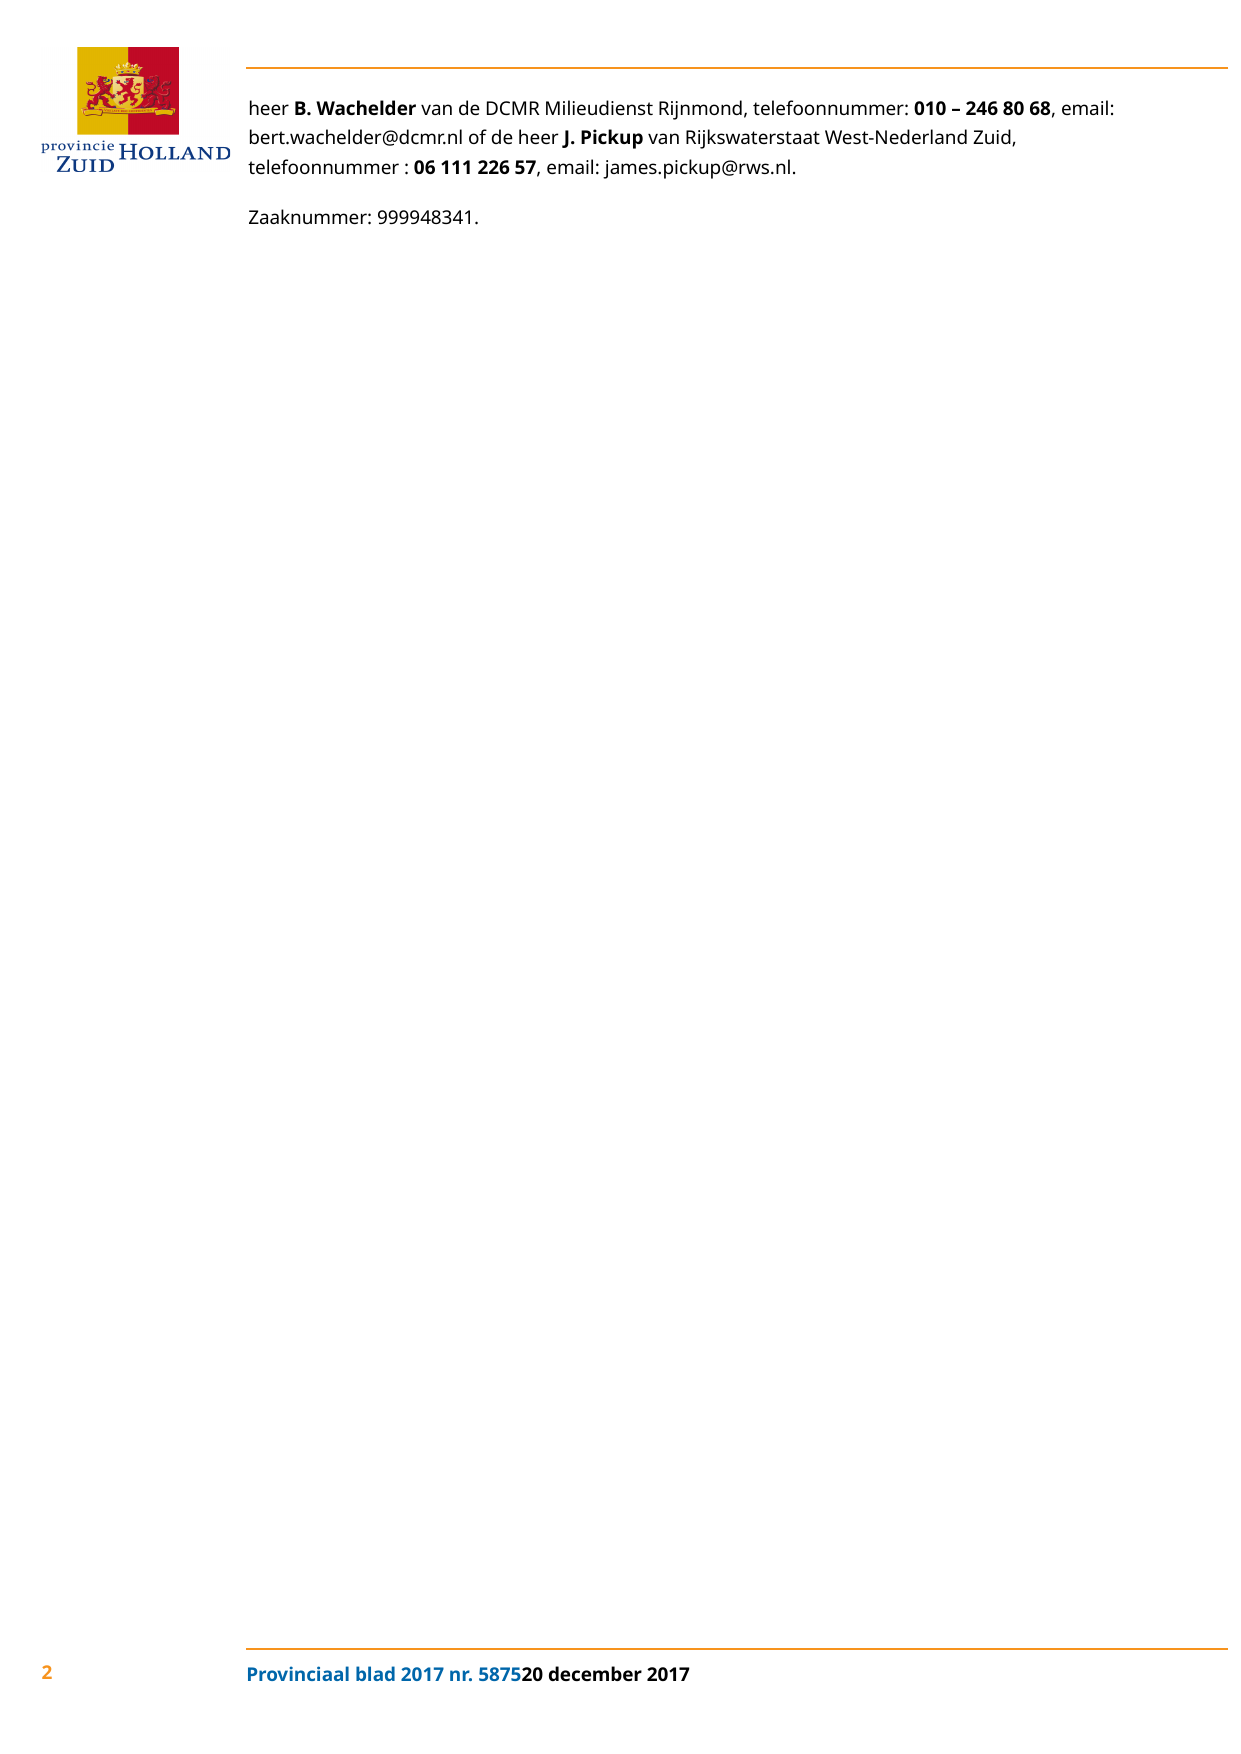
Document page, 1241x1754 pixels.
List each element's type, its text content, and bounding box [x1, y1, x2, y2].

picture [41, 47, 231, 172]
text Zaaknummer: 999948341. [248, 204, 1152, 230]
text heer B. Wachelder van de DCMR Milieudienst Rijnmond, telefoonnummer: 010 – 246 80 68, email: bert.wachelder@dcmr.nl of de heer J. Pickup van Rijkswaterstaat West-Nederland Zuid, telefoonnummer : 06 111 226 57, email: james.pickup@rws.nl. [248, 95, 1152, 180]
